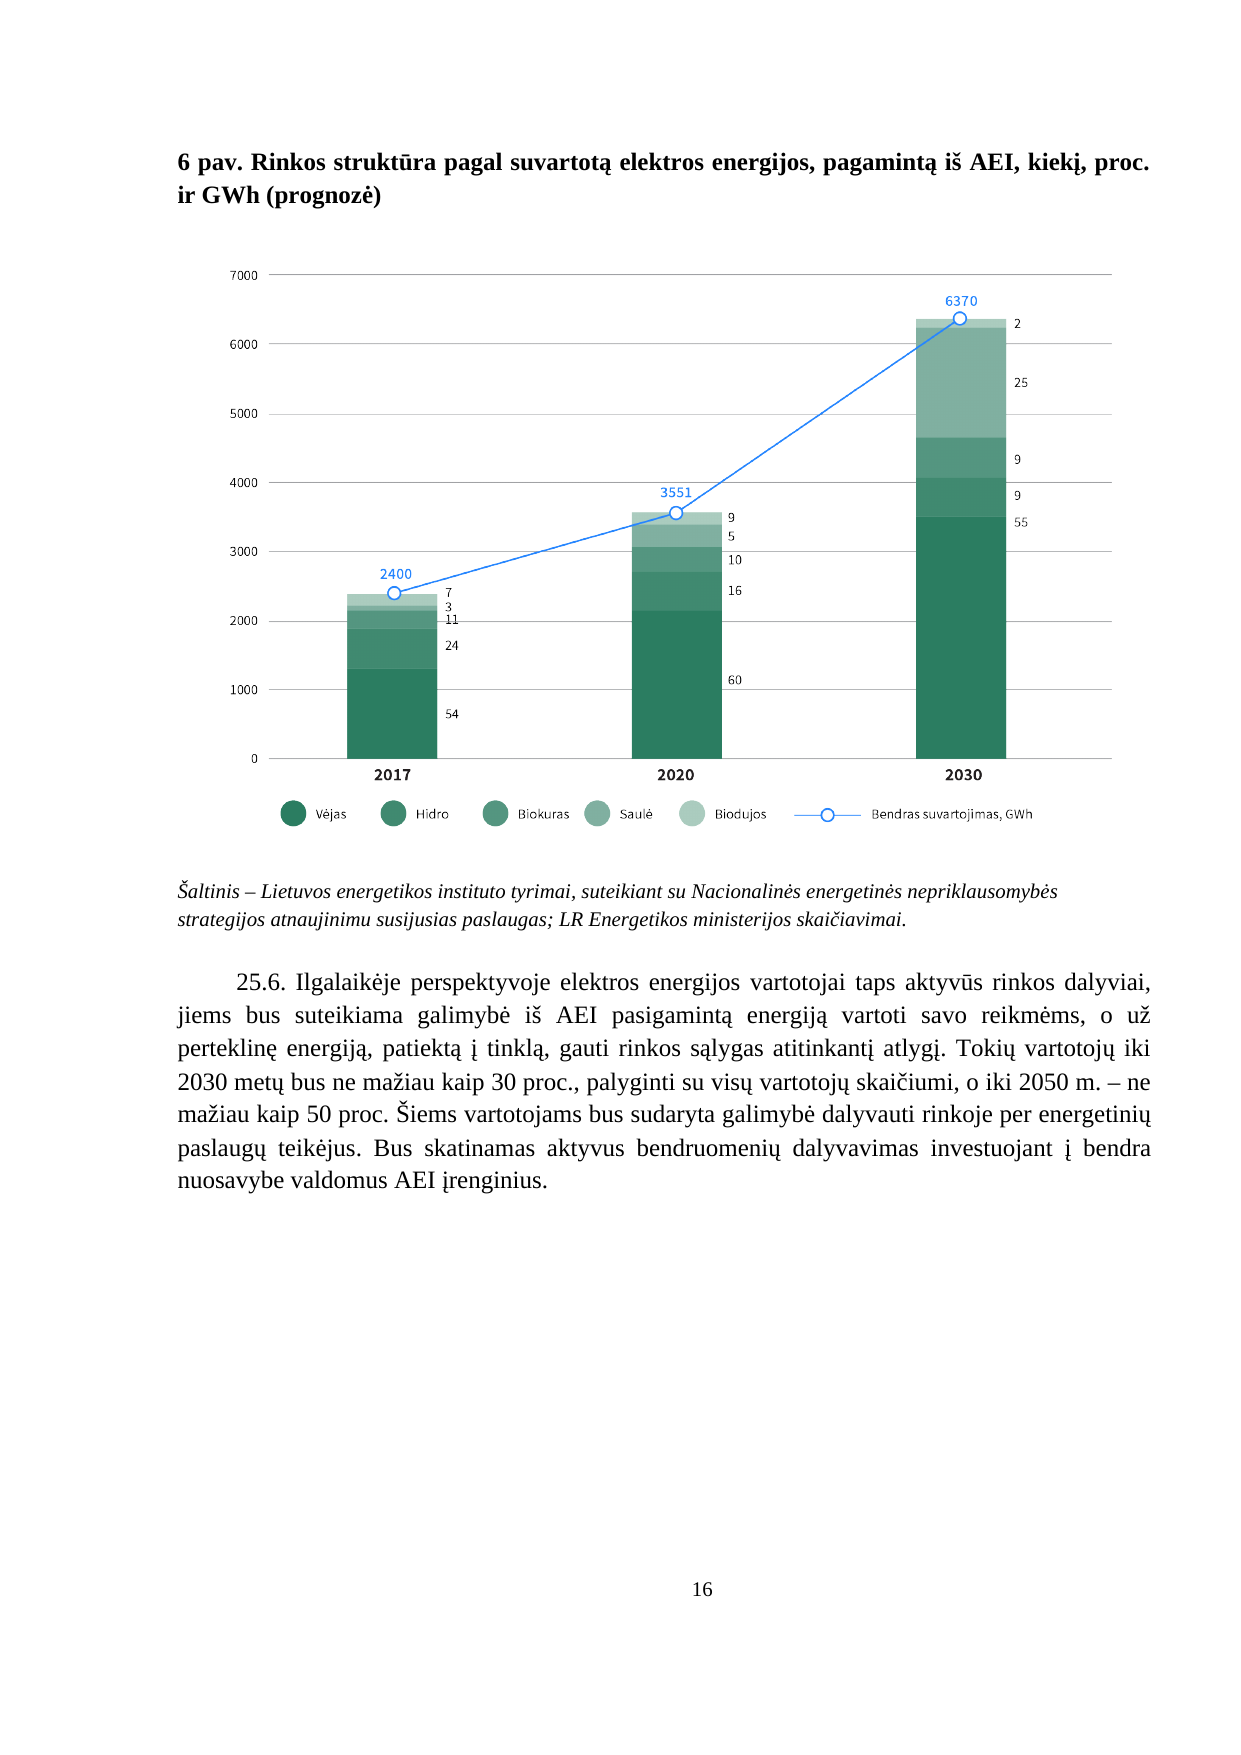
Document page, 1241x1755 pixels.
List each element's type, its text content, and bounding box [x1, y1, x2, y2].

text Šaltinis – Lietuvos energetikos instituto tyrimai, suteikiant su Nacionalinės energetinės nepriklausomybės strategijos atnaujinimu susijusias paslaugas; LR Energetikos ministerijos skaičiavimai. [177, 879, 1152, 931]
text 6 pav. Rinkos struktūra pagal suvartotą elektros energijos, pagamintą iš AEI, kiekį, proc. ir GWh (prognozė) [177, 147, 1152, 209]
text 25.6. Ilgalaikėje perspektyvoje elektros energijos vartotojai taps aktyvūs rinkos dalyviai, jiems bus suteikiama galimybė iš AEI pasigamintą energiją vartoti savo reikmėms, o už perteklinę energiją, patiektą į tinklą, gauti rinkos sąlygas atitinkantį atlygį. Tokių vartotojų iki 2030 metų bus ne mažiau kaip 30 proc., palyginti su visų vartotojų skaičiumi, o iki 2050 m. – ne mažiau kaip 50 proc. Šiems vartotojams bus sudaryta galimybė dalyvauti rinkoje per energetinių paslaugų teikėjus. Bus skatinamas aktyvus bendruomenių dalyvavimas investuojant į bendra nuosavybe valdomus AEI įrenginius. [177, 967, 1152, 1194]
